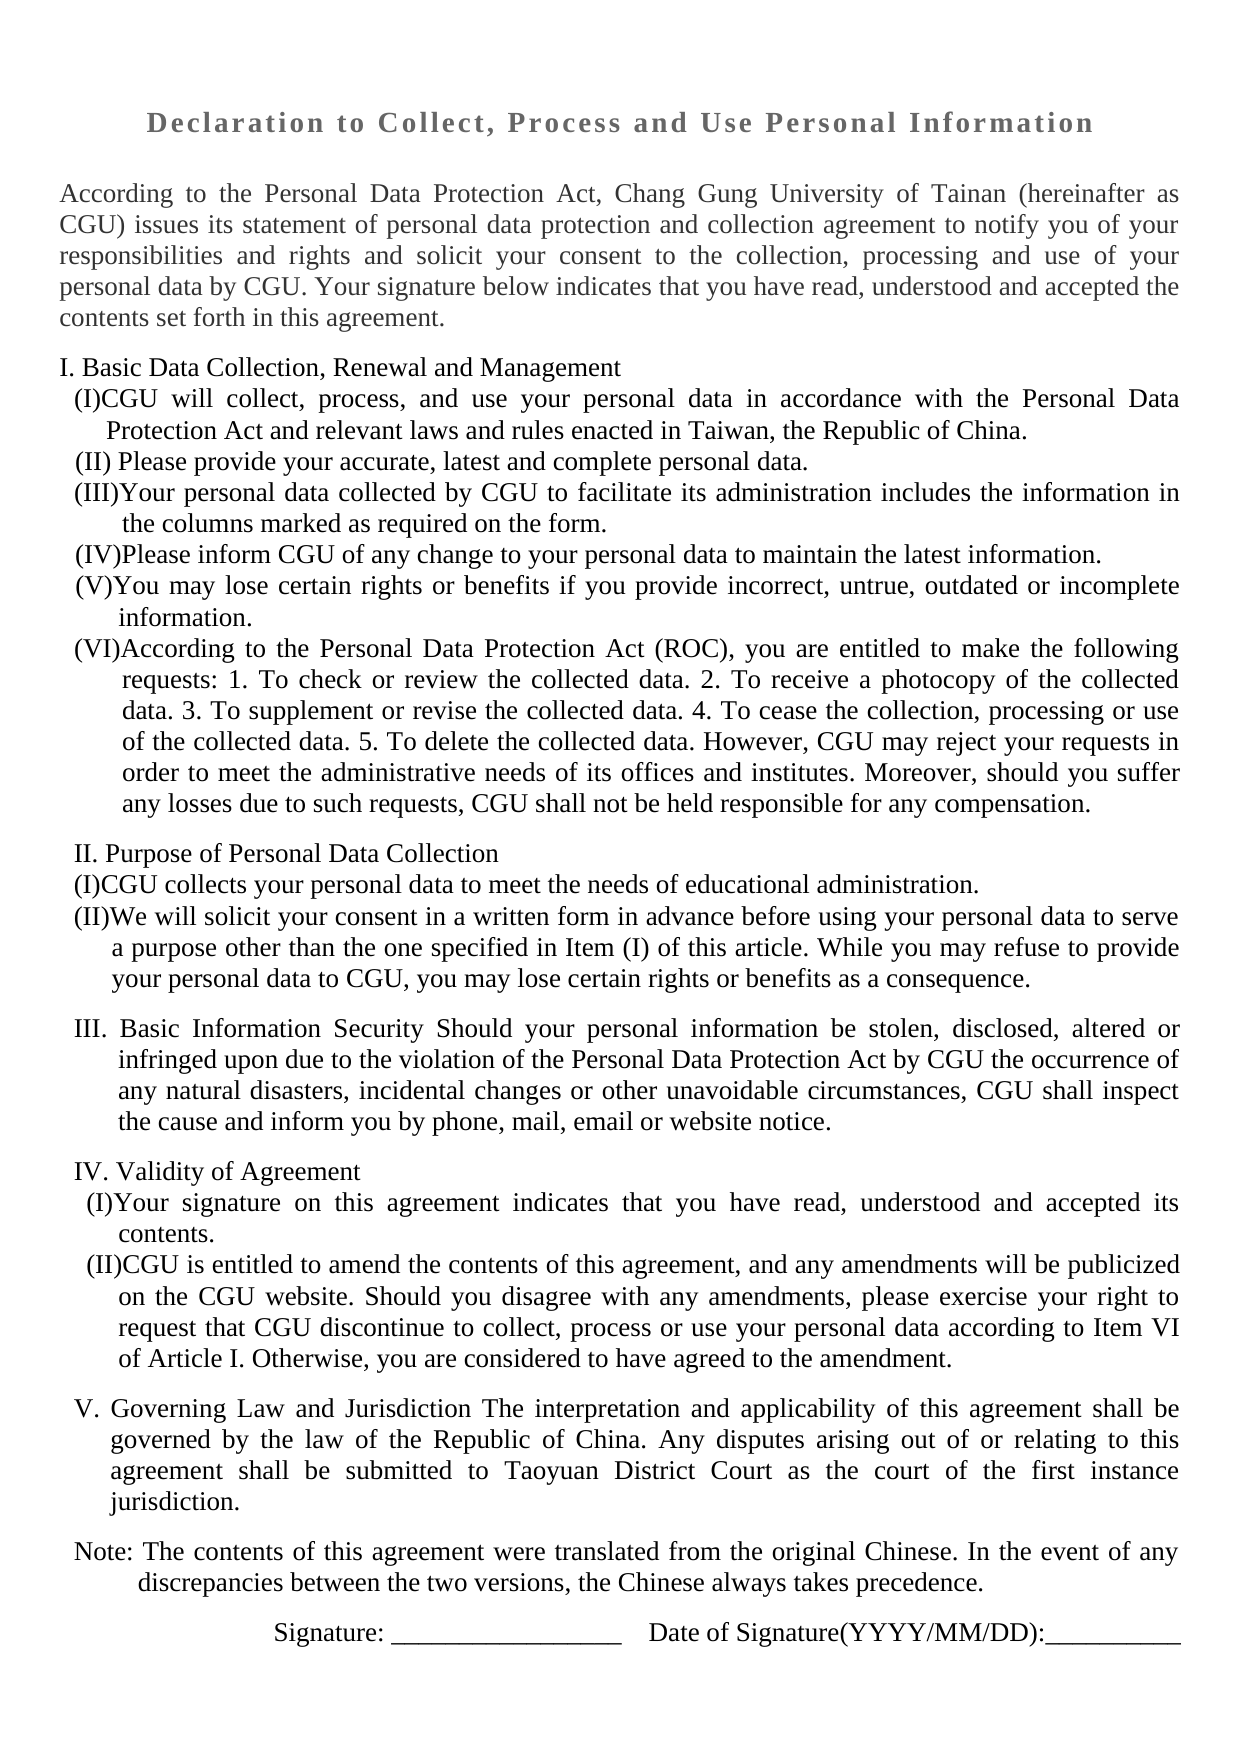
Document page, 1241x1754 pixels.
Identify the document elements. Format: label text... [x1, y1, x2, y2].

text (I)CGU will collect, process, and use your personal data in accordance with the Personal Data Protection Act and relevant laws and rules enacted in Taiwan, the Republic of China. [74, 383, 1181, 445]
text I. Basic Data Collection, Renewal and Management [59, 351, 1181, 383]
text (II)We will solicit your consent in a written form in advance before using your personal data to serve a purpose other than the one specified in Item (I) of this article. While you may refuse to provide your personal data to CGU, you may lose certain rights or benefits as a consequence. [73, 900, 1181, 993]
text III. Basic Information Security Should your personal information be stolen, disclosed, altered or infringed upon due to the violation of the Personal Data Protection Act by CGU the occurrence of any natural disasters, incidental changes or other unavoidable circumstances, CGU shall inspect the cause and inform you by phone, mail, email or website notice. [73, 1012, 1181, 1136]
text V. Governing Law and Jurisdiction The interpretation and applicability of this agreement shall be governed by the law of the Republic of China. Any disputes arising out of or relating to this agreement shall be submitted to Taoyuan District Court as the court of the first instance jurisdiction. [73, 1392, 1181, 1517]
text (I)CGU collects your personal data to meet the needs of educational administration. [73, 868, 1181, 900]
text IV. Validity of Agreement [73, 1155, 1181, 1186]
text According to the Personal Data Protection Act, Chang Gung University of Tainan (hereinafter as CGU) issues its statement of personal data protection and collection agreement to notify you of your responsibilities and rights and solicit your consent to the collection, processing and use of your personal data by CGU. Your signature below indicates that you have read, understood and accepted the contents set forth in this agreement. [59, 177, 1181, 333]
text (VI)According to the Personal Data Protection Act (ROC), you are entitled to make the following requests: 1. To check or review the collected data. 2. To receive a photocopy of the collected data. 3. To supplement or revise the collected data. 4. To cease the collection, processing or use of the collected data. 5. To delete the collected data. However, CGU may reject your requests in order to meet the administrative needs of its offices and institutes. Moreover, should you suffer any losses due to such requests, CGU shall not be held responsible for any compensation. [74, 632, 1181, 819]
text II. Purpose of Personal Data Collection [73, 837, 1181, 868]
text (II)CGU is entitled to amend the contents of this agreement, and any amendments will be publicized on the CGU website. Should you disagree with any amendments, please exercise your right to request that CGU discontinue to collect, process or use your personal data according to Item VI of Article I. Otherwise, you are considered to have agreed to the amendment. [86, 1249, 1181, 1373]
text (IV)Please inform CGU of any change to your personal data to maintain the latest information. [59, 538, 1181, 569]
text (II) Please provide your accurate, latest and complete personal data. [59, 445, 1181, 476]
text Signature: _________________ Date of Signature(YYYY/MM/DD):__________ [73, 1616, 1181, 1647]
text (III)Your personal data collected by CGU to facilitate its administration includes the information in the columns marked as required on the form. [74, 476, 1181, 538]
text (I)Your signature on this agreement indicates that you have read, understood and accepted its contents. [86, 1186, 1181, 1249]
text (V)You may lose certain rights or benefits if you provide incorrect, untrue, outdated or incomplete information. [75, 569, 1181, 632]
text Declaration to Collect, Process and Use Personal Information [59, 80, 1181, 143]
text Note: The contents of this agreement were translated from the original Chinese. In the event of any discrepancies between the two versions, the Chinese always takes precedence. [73, 1535, 1181, 1598]
